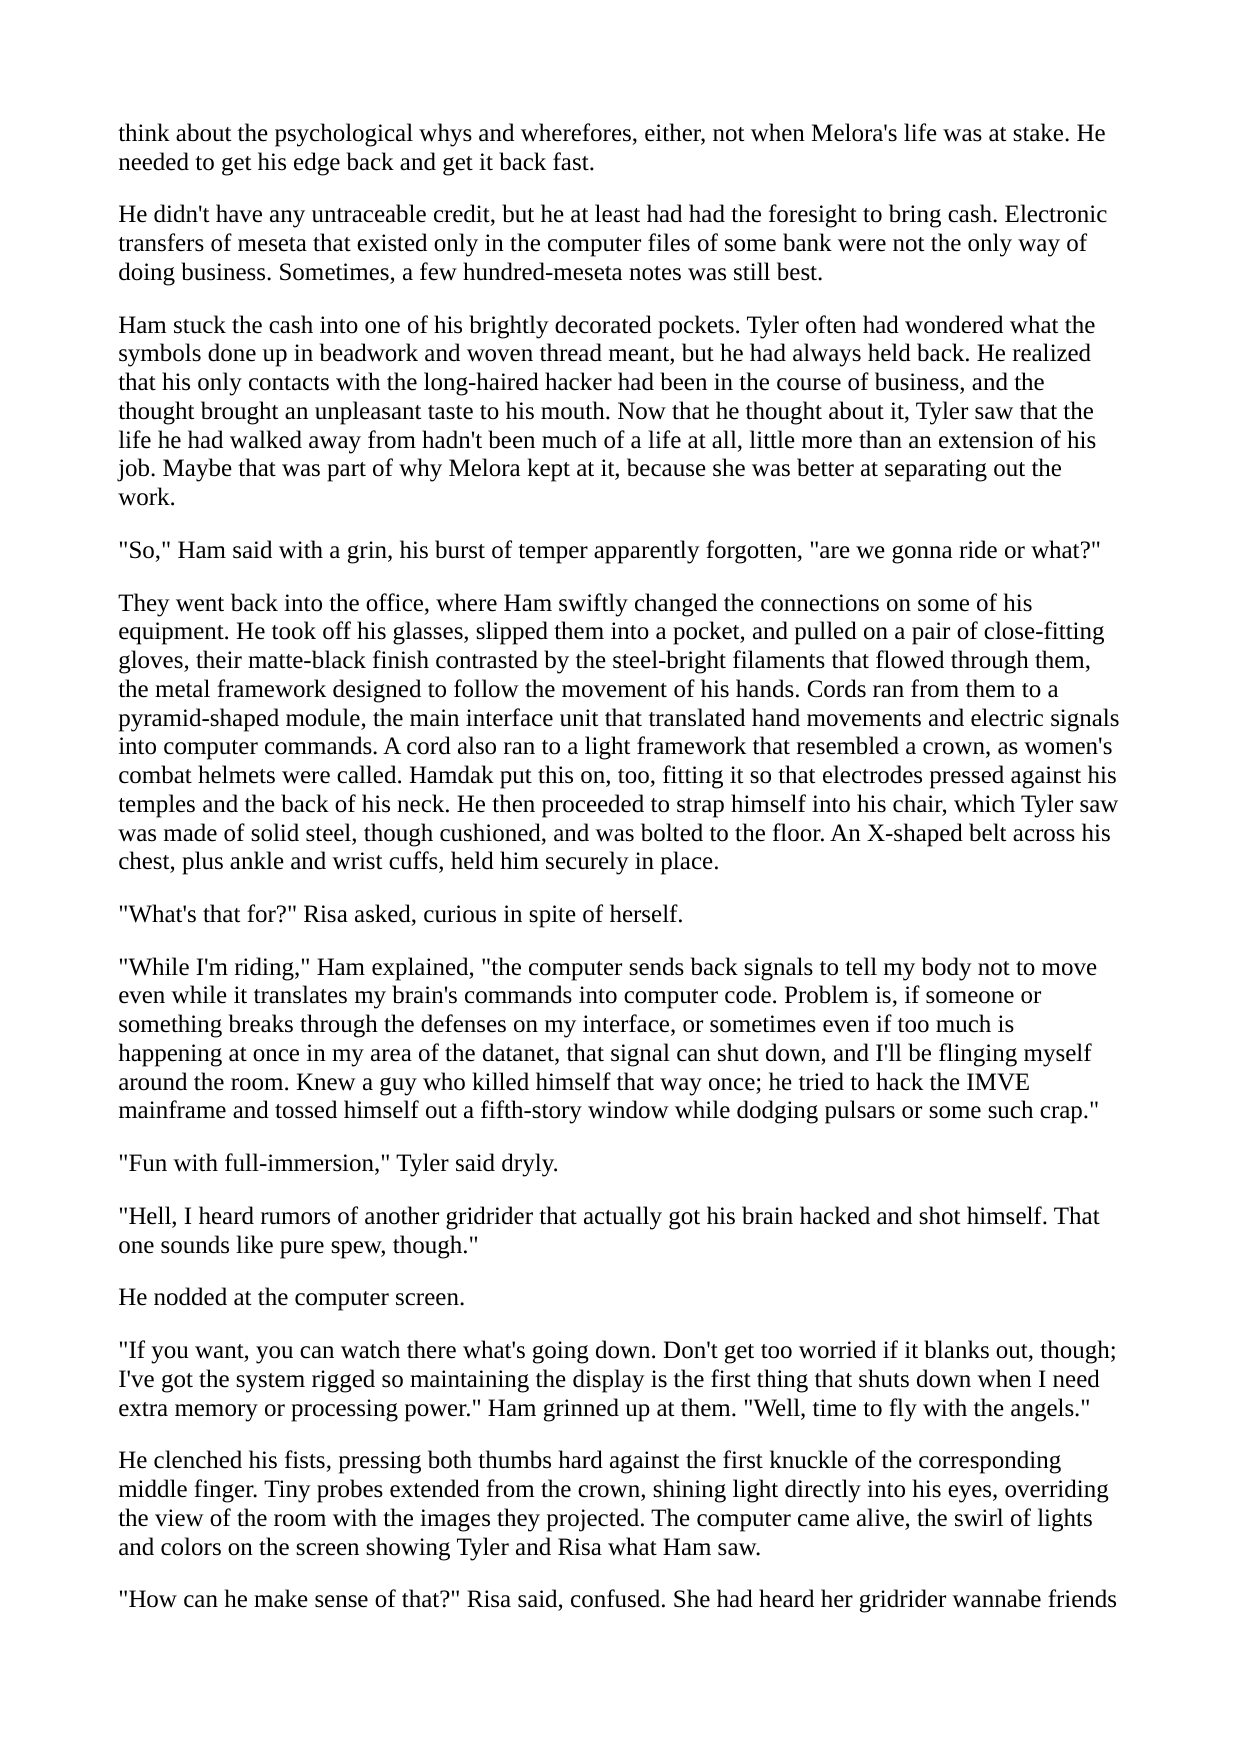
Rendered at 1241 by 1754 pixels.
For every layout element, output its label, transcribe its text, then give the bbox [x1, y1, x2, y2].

text "So," Ham said with a grin, his burst of temper apparently forgotten, "are we gonna ride or what?" [118, 535, 1122, 564]
text He didn't have any untraceable credit, but he at least had had the foresight to bring cash. Electronic transfers of meseta that existed only in the computer files of some bank were not the only way of doing business. Sometimes, a few hundred-meseta notes was still best. [118, 199, 1122, 286]
text "If you want, you can watch there what's going down. Don't get too worried if it blanks out, though; I've got the system rigged so maintaining the display is the first thing that shuts down when I need extra memory or processing power." Ham grinned up at them. "Well, time to fly with the angels." [118, 1335, 1122, 1421]
text "Hell, I heard rumors of another gridrider that actually got his brain hacked and shot himself. That one sounds like pure spew, though." [118, 1201, 1122, 1258]
text think about the psychological whys and wherefores, either, not when Melora's life was at stake. He needed to get his edge back and get it back fast. [118, 118, 1122, 176]
text Ham stuck the cash into one of his brightly decorated pockets. Tyler often had wondered what the symbols done up in beadwork and woven thread meant, but he had always held back. He realized that his only contacts with the long-haired hacker had been in the course of business, and the thought brought an unpleasant taste to his mouth. Now that he thought about it, Tyler saw that the life he had walked away from hadn't been much of a life at all, little more than an extension of his job. Maybe that was part of why Melora kept at it, because she was better at separating out the work. [118, 310, 1122, 511]
text He nodded at the computer screen. [118, 1282, 1122, 1311]
text "While I'm riding," Ham explained, "the computer sends back signals to tell my body not to move even while it translates my brain's commands into computer code. Problem is, if someone or something breaks through the defenses on my interface, or sometimes even if too much is happening at once in my area of the datanet, that signal can shut down, and I'll be flinging myself around the room. Knew a guy who killed himself that way once; he tried to hack the IMVE mainframe and tossed himself out a fifth-story window while dodging pulsars or some such crap." [118, 952, 1122, 1124]
text "What's that for?" Risa asked, curious in spite of herself. [118, 899, 1122, 928]
text "Fun with full-immersion," Tyler said dryly. [118, 1148, 1122, 1177]
text He clenched his fists, pressing both thumbs hard against the first knuckle of the corresponding middle finger. Tiny probes extended from the crown, shining light directly into his eyes, overriding the view of the room with the images they projected. The computer came alive, the swirl of lights and colors on the screen showing Tyler and Risa what Ham saw. [118, 1445, 1122, 1560]
text They went back into the office, where Ham swiftly changed the connections on some of his equipment. He took off his glasses, slipped them into a pocket, and pulled on a pair of close-fitting gloves, their matte-black finish contrasted by the steel-bright filaments that flowed through them, the metal framework designed to follow the movement of his hands. Cords ran from them to a pyramid-shaped module, the main interface unit that translated hand movements and electric signals into computer commands. A cord also ran to a light framework that resembled a crown, as women's combat helmets were called. Hamdak put this on, too, fitting it so that electrodes pressed against his temples and the back of his neck. He then proceeded to strap himself into his chair, which Tyler saw was made of solid steel, though cushioned, and was bolted to the floor. An X-shaped belt across his chest, plus ankle and wrist cuffs, held him securely in place. [118, 588, 1122, 875]
text "How can he make sense of that?" Risa said, confused. She had heard her gridrider wannabe friends [118, 1584, 1122, 1613]
